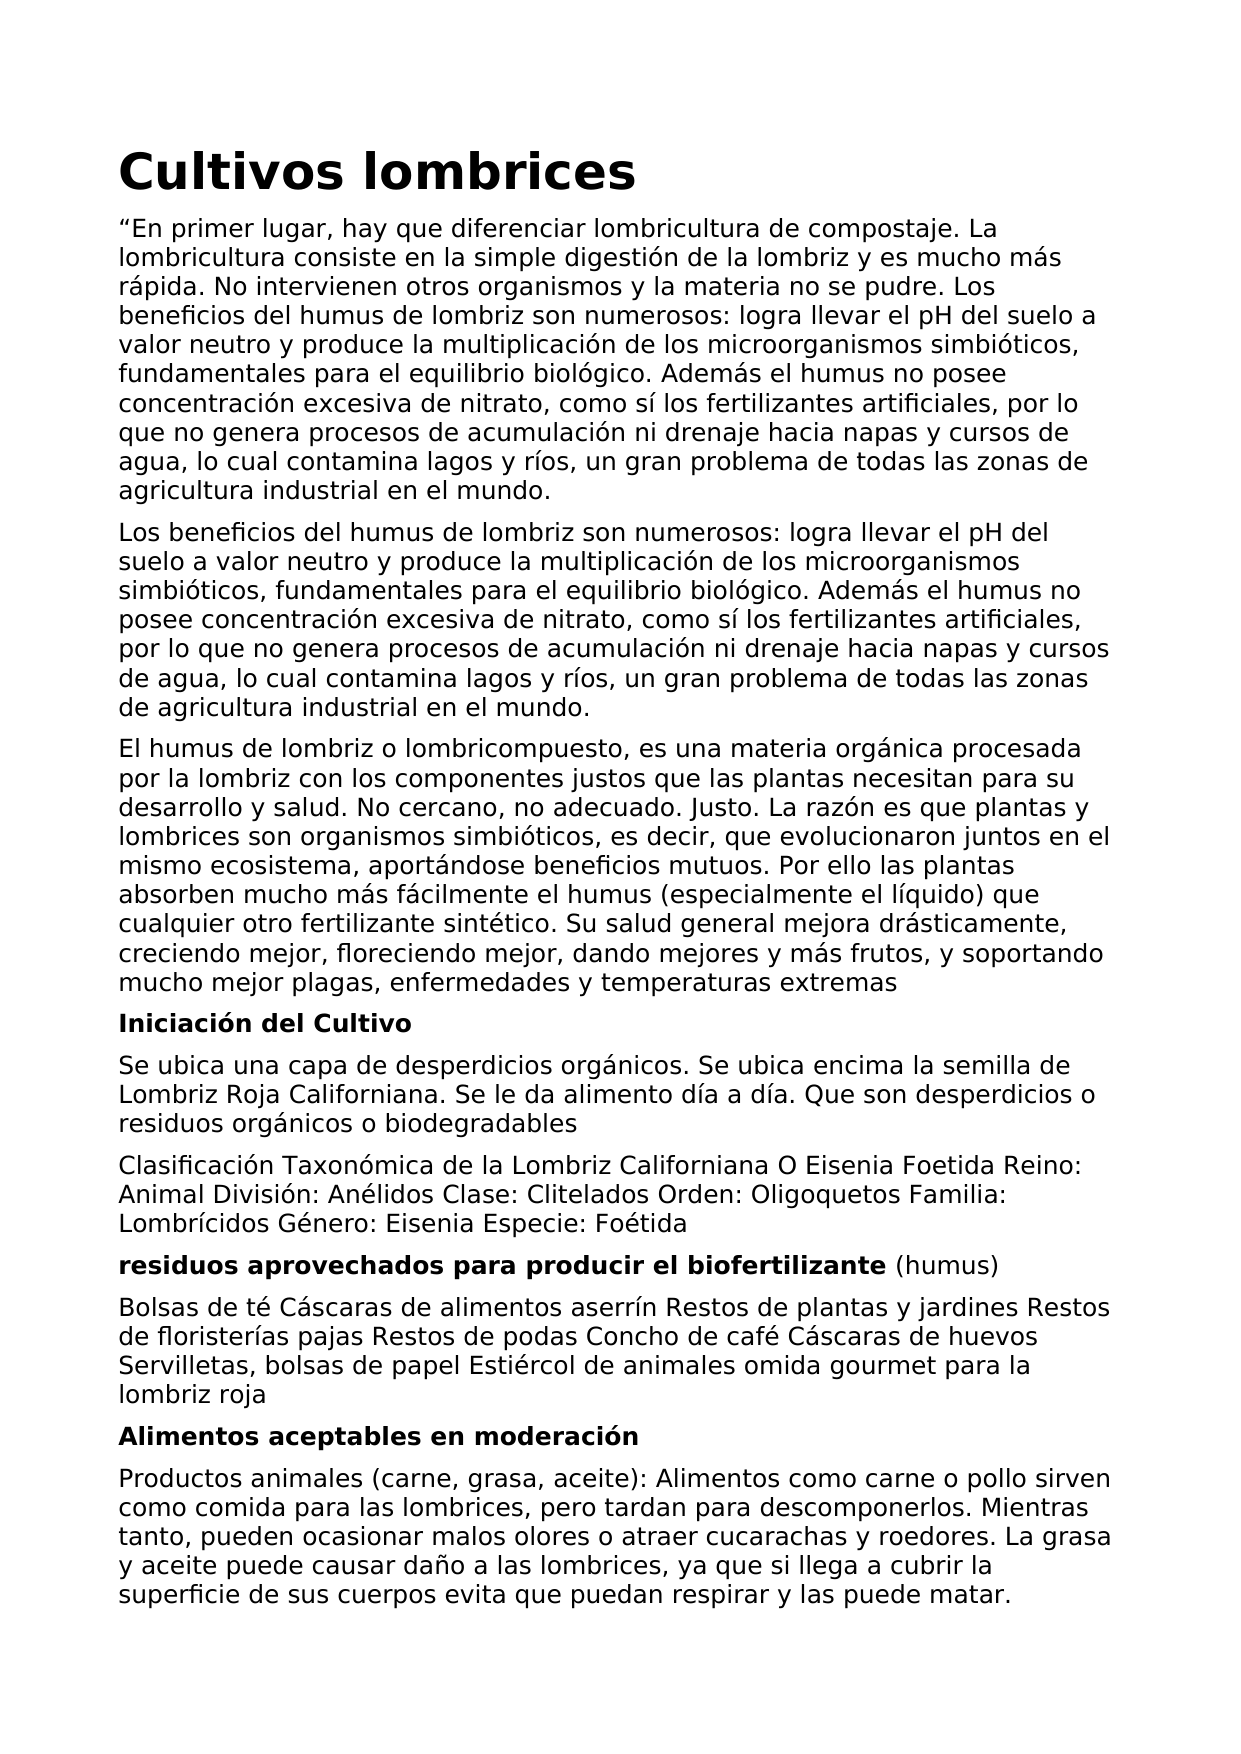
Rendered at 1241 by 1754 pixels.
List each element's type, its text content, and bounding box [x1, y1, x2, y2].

text Productos animales (carne, grasa, aceite): Alimentos como carne o pollo sirven como comida para las lombrices, pero tardan para descomponerlos. Mientras tanto, pueden ocasionar malos olores o atraer cucarachas y roedores. La grasa y aceite puede causar daño a las lombrices, ya que si llega a cubrir la superficie de sus cuerpos evita que puedan respirar y las puede matar. [118, 1464, 1122, 1610]
text Clasificación Taxonómica de la Lombriz Californiana O Eisenia Foetida Reino: Animal División: Anélidos Clase: Clitelados Orden: Oligoquetos Familia: Lombrícidos Género: Eisenia Especie: Foétida [118, 1151, 1122, 1239]
text “En primer lugar, hay que diferenciar lombricultura de compostaje. La lombricultura consiste en la simple digestión de la lombriz y es mucho más rápida. No intervienen otros organismos y la materia no se pudre. Los beneficios del humus de lombriz son numerosos: logra llevar el pH del suelo a valor neutro y produce la multiplicación de los microorganismos simbióticos, fundamentales para el equilibrio biológico. Además el humus no posee concentración excesiva de nitrato, como sí los fertilizantes artificiales, por lo que no genera procesos de acumulación ni drenaje hacia napas y cursos de agua, lo cual contamina lagos y ríos, un gran problema de todas las zonas de agricultura industrial en el mundo. [118, 214, 1122, 506]
text Alimentos aceptables en moderación [118, 1422, 1122, 1451]
text El humus de lombriz o lombricompuesto, es una materia orgánica procesada por la lombriz con los componentes justos que las plantas necesitan para su desarrollo y salud. No cercano, no adecuado. Justo. La razón es que plantas y lombrices son organismos simbióticos, es decir, que evolucionaron juntos en el mismo ecosistema, aportándose beneficios mutuos. Por ello las plantas absorben mucho más fácilmente el humus (especialmente el líquido) que cualquier otro fertilizante sintético. Su salud general mejora drásticamente, creciendo mejor, floreciendo mejor, dando mejores y más frutos, y soportando mucho mejor plagas, enfermedades y temperaturas extremas [118, 735, 1122, 997]
text Bolsas de té Cáscaras de alimentos aserrín Restos de plantas y jardines Restos de floristerías pajas Restos de podas Concho de café Cáscaras de huevos Servilletas, bolsas de papel Estiércol de animales omida gourmet para la lombriz roja [118, 1293, 1122, 1410]
text Se ubica una capa de desperdicios orgánicos. Se ubica encima la semilla de Lombriz Roja Californiana. Se le da alimento día a día. Que son desperdicios o residuos orgánicos o biodegradables [118, 1051, 1122, 1139]
text Iniciación del Cultivo [118, 1010, 1122, 1039]
text residuos aprovechados para producir el biofertilizante (humus) [118, 1251, 1122, 1281]
text Los beneficios del humus de lombriz son numerosos: logra llevar el pH del suelo a valor neutro y produce la multiplicación de los microorganismos simbióticos, fundamentales para el equilibrio biológico. Además el humus no posee concentración excesiva de nitrato, como sí los fertilizantes artificiales, por lo que no genera procesos de acumulación ni drenaje hacia napas y cursos de agua, lo cual contamina lagos y ríos, un gran problema de todas las zonas de agricultura industrial en el mundo. [118, 518, 1122, 722]
subtitle Cultivos lombrices [118, 143, 1122, 201]
